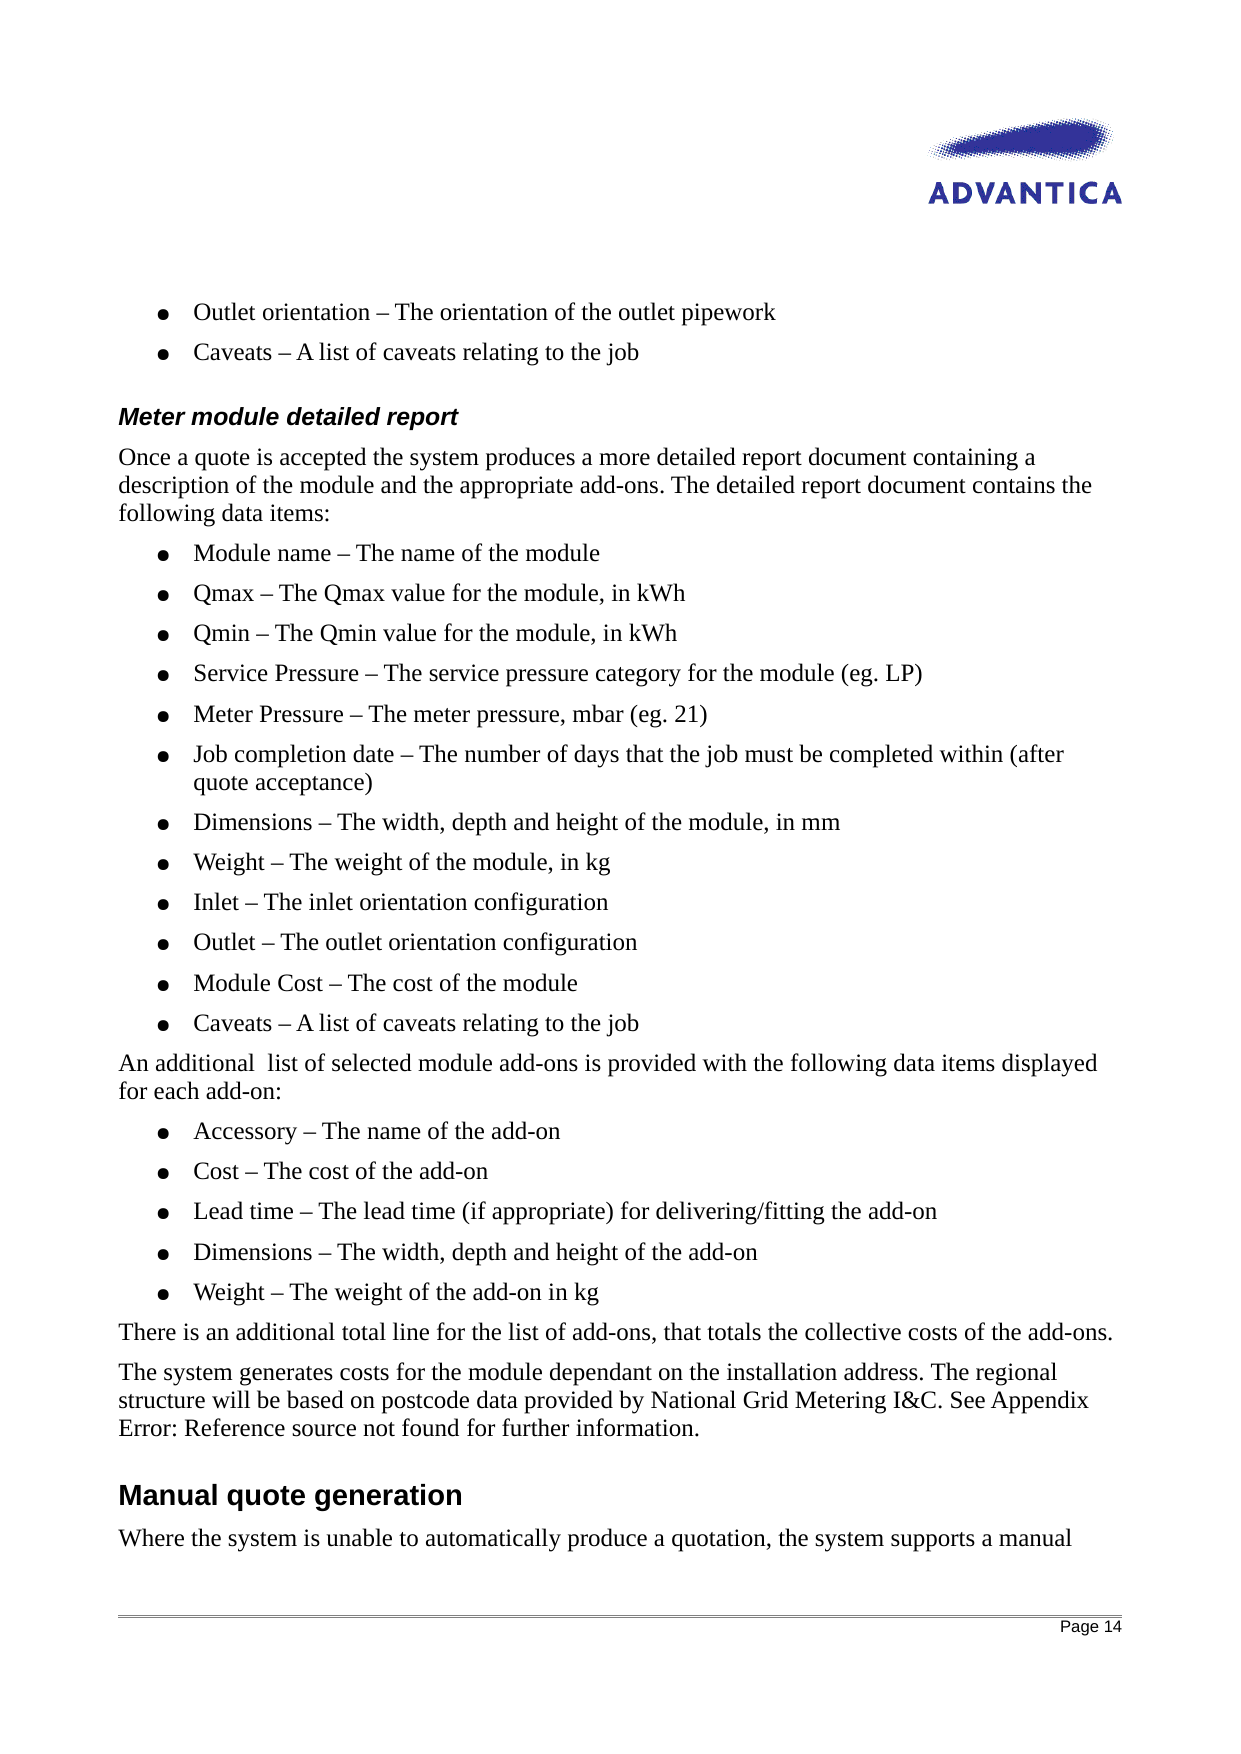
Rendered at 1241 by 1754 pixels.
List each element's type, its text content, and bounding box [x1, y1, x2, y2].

list Caveats – A list of caveats relating to the job [156, 1009, 1122, 1037]
list Weight – The weight of the module, in kg [156, 848, 1122, 876]
list Outlet orientation – The orientation of the outlet pipework [156, 298, 1122, 325]
list Weight – The weight of the add-on in kg [156, 1278, 1122, 1306]
text There is an additional total line for the list of add-ons, that totals the collective costs of the add-ons. [118, 1318, 1122, 1346]
list Meter Pressure – The meter pressure, mbar (eg. 21) [156, 700, 1122, 727]
picture [927, 118, 1122, 204]
list Accessory – The name of the add-on [156, 1117, 1122, 1145]
text Where the system is unable to automatically produce a quotation, the system supports a manual [118, 1524, 1122, 1552]
list Service Pressure – The service pressure category for the module (eg. LP) [156, 659, 1122, 687]
list Module Cost – The cost of the module [156, 969, 1122, 996]
list Dimensions – The width, depth and height of the module, in mm [156, 808, 1122, 836]
list Qmin – The Qmin value for the module, in kWh [156, 619, 1122, 647]
list Dimensions – The width, depth and height of the add-on [156, 1238, 1122, 1265]
text Once a quote is accepted the system produces a more detailed report document containing a description of the module and the appropriate add-ons. The detailed report document contains the following data items: [118, 443, 1122, 526]
list Qmax – The Qmax value for the module, in kWh [156, 579, 1122, 607]
list Caveats – A list of caveats relating to the job [156, 338, 1122, 366]
list Lead time – The lead time (if appropriate) for delivering/fitting the add-on [156, 1197, 1122, 1225]
list Job completion date – The number of days that the job must be completed within (after quote acceptance) [156, 740, 1122, 795]
list Cost – The cost of the add-on [156, 1157, 1122, 1185]
subtitle Meter module detailed report [118, 403, 1122, 431]
text The system generates costs for the module dependant on the installation address. The regional structure will be based on postcode data provided by National Grid Metering I&C. See Appendix for further information. [118, 1358, 1122, 1441]
text An additional list of selected module add-ons is provided with the following data items displayed for each add-on: [118, 1049, 1122, 1104]
list Inlet – The inlet orientation configuration [156, 888, 1122, 916]
subtitle Manual quote generation [118, 1479, 1122, 1511]
list Module name – The name of the module [156, 539, 1122, 567]
list Outlet – The outlet orientation configuration [156, 928, 1122, 956]
